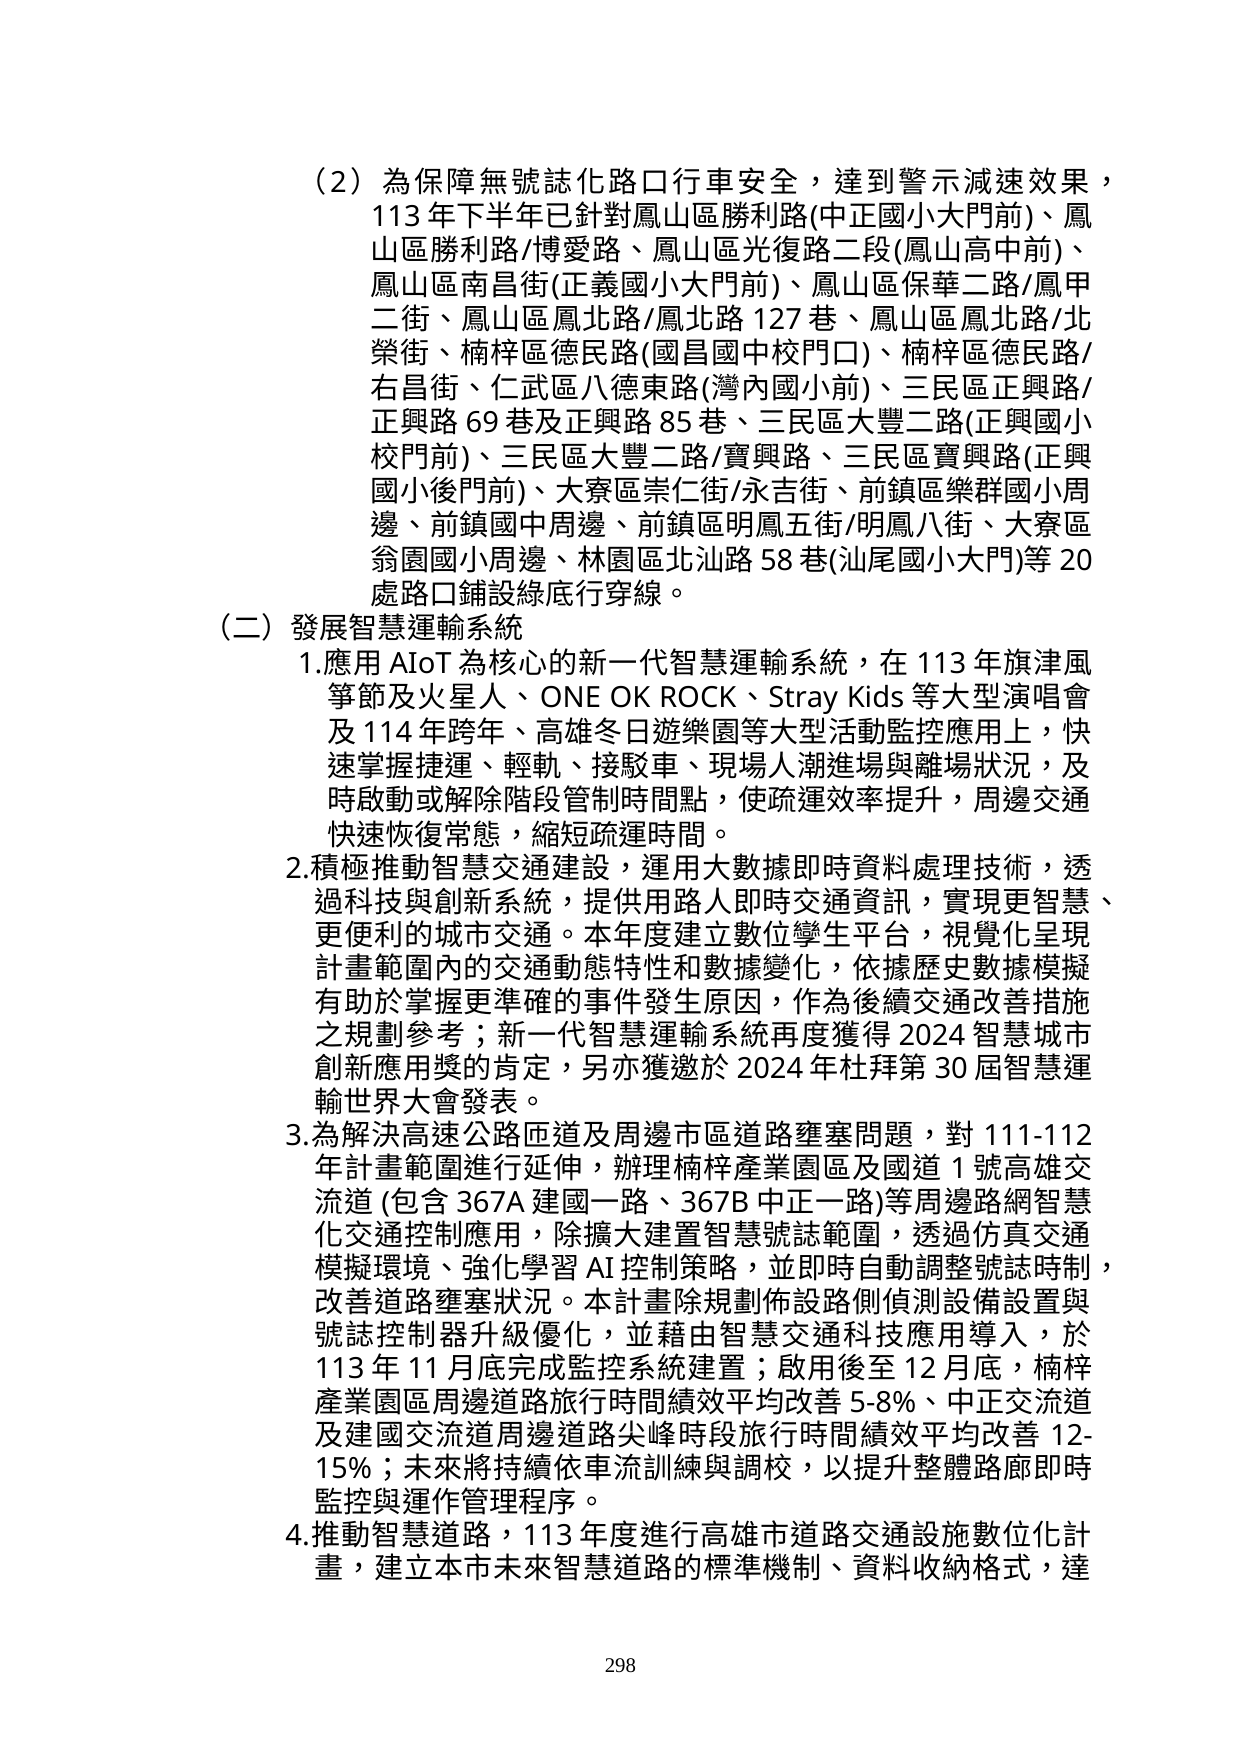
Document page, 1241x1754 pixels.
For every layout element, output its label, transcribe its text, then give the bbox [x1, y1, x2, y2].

text 2.積極推動智慧交通建設，運用大數據即時資料處理技術，透過科技與創新系統，提供用路人即時交通資訊，實現更智慧、更便利的城市交通。本年度建立數位孿生平台，視覺化呈現計畫範圍內的交通動態特性和數據變化，依據歷史數據模擬有助於掌握更準確的事件發生原因，作為後續交通改善措施之規劃參考；新一代智慧運輸系統再度獲得2024智慧城市創新應用獎的肯定，另亦獲邀於2024年杜拜第30屆智慧運輸世界大會發表。 [285, 852, 1092, 1119]
text （2）為保障無號誌化路口行車安全，達到警示減速效果，113年下半年已針對鳳山區勝利路(中正國小大門前)、鳳山區勝利路/博愛路、鳳山區光復路二段(鳳山高中前)、鳳山區南昌街(正義國小大門前)、鳳山區保華二路/鳳甲二街、鳳山區鳳北路/鳳北路127巷、鳳山區鳳北路/北榮街、楠梓區德民路(國昌國中校門口)、楠梓區德民路/右昌街、仁武區八德東路(灣內國小前)、三民區正興路/正興路69巷及正興路85巷、三民區大豐二路(正興國小校門前)、三民區大豐二路/寶興路、三民區寶興路(正興國小後門前)、大寮區崇仁街/永吉街、前鎮區樂群國小周邊、前鎮國中周邊、前鎮區明鳳五街/明鳳八街、大寮區翁園國小周邊、林園區北汕路58巷(汕尾國小大門)等20處路口鋪設綠底行穿線。 [298, 164, 1092, 611]
text 3.為解決高速公路匝道及周邊市區道路壅塞問題，對111-112年計畫範圍進行延伸，辦理楠梓產業園區及國道1號高雄交流道 (包含367A建國一路、367B中正一路)等周邊路網智慧化交通控制應用，除擴大建置智慧號誌範圍，透過仿真交通模擬環境、強化學習AI控制策略，並即時自動調整號誌時制，改善道路壅塞狀況。本計畫除規劃佈設路側偵測設備設置與號誌控制器升級優化，並藉由智慧交通科技應用導入，於113年11月底完成監控系統建置；啟用後至12月底，楠梓產業園區周邊道路旅行時間績效平均改善5-8%、中正交流道及建國交流道周邊道路尖峰時段旅行時間績效平均改善12-15%；未來將持續依車流訓練與調校，以提升整體路廊即時監控與運作管理程序。 [285, 1119, 1092, 1519]
text 1.應用AIoT為核心的新一代智慧運輸系統，在113年旗津風箏節及火星人、ONE OK ROCK、Stray Kids等大型演唱會及114年跨年、高雄冬日遊樂園等大型活動監控應用上，快速掌握捷運、輕軌、接駁車、現場人潮進場與離場狀況，及時啟動或解除階段管制時間點，使疏運效率提升，周邊交通快速恢復常態，縮短疏運時間。 [298, 646, 1092, 852]
text 4.推動智慧道路，113年度進行高雄市道路交通設施數位化計畫，建立本市未來智慧道路的標準機制、資料收納格式，達 [285, 1519, 1092, 1585]
text （二）發展智慧運輸系統 [203, 611, 1092, 646]
